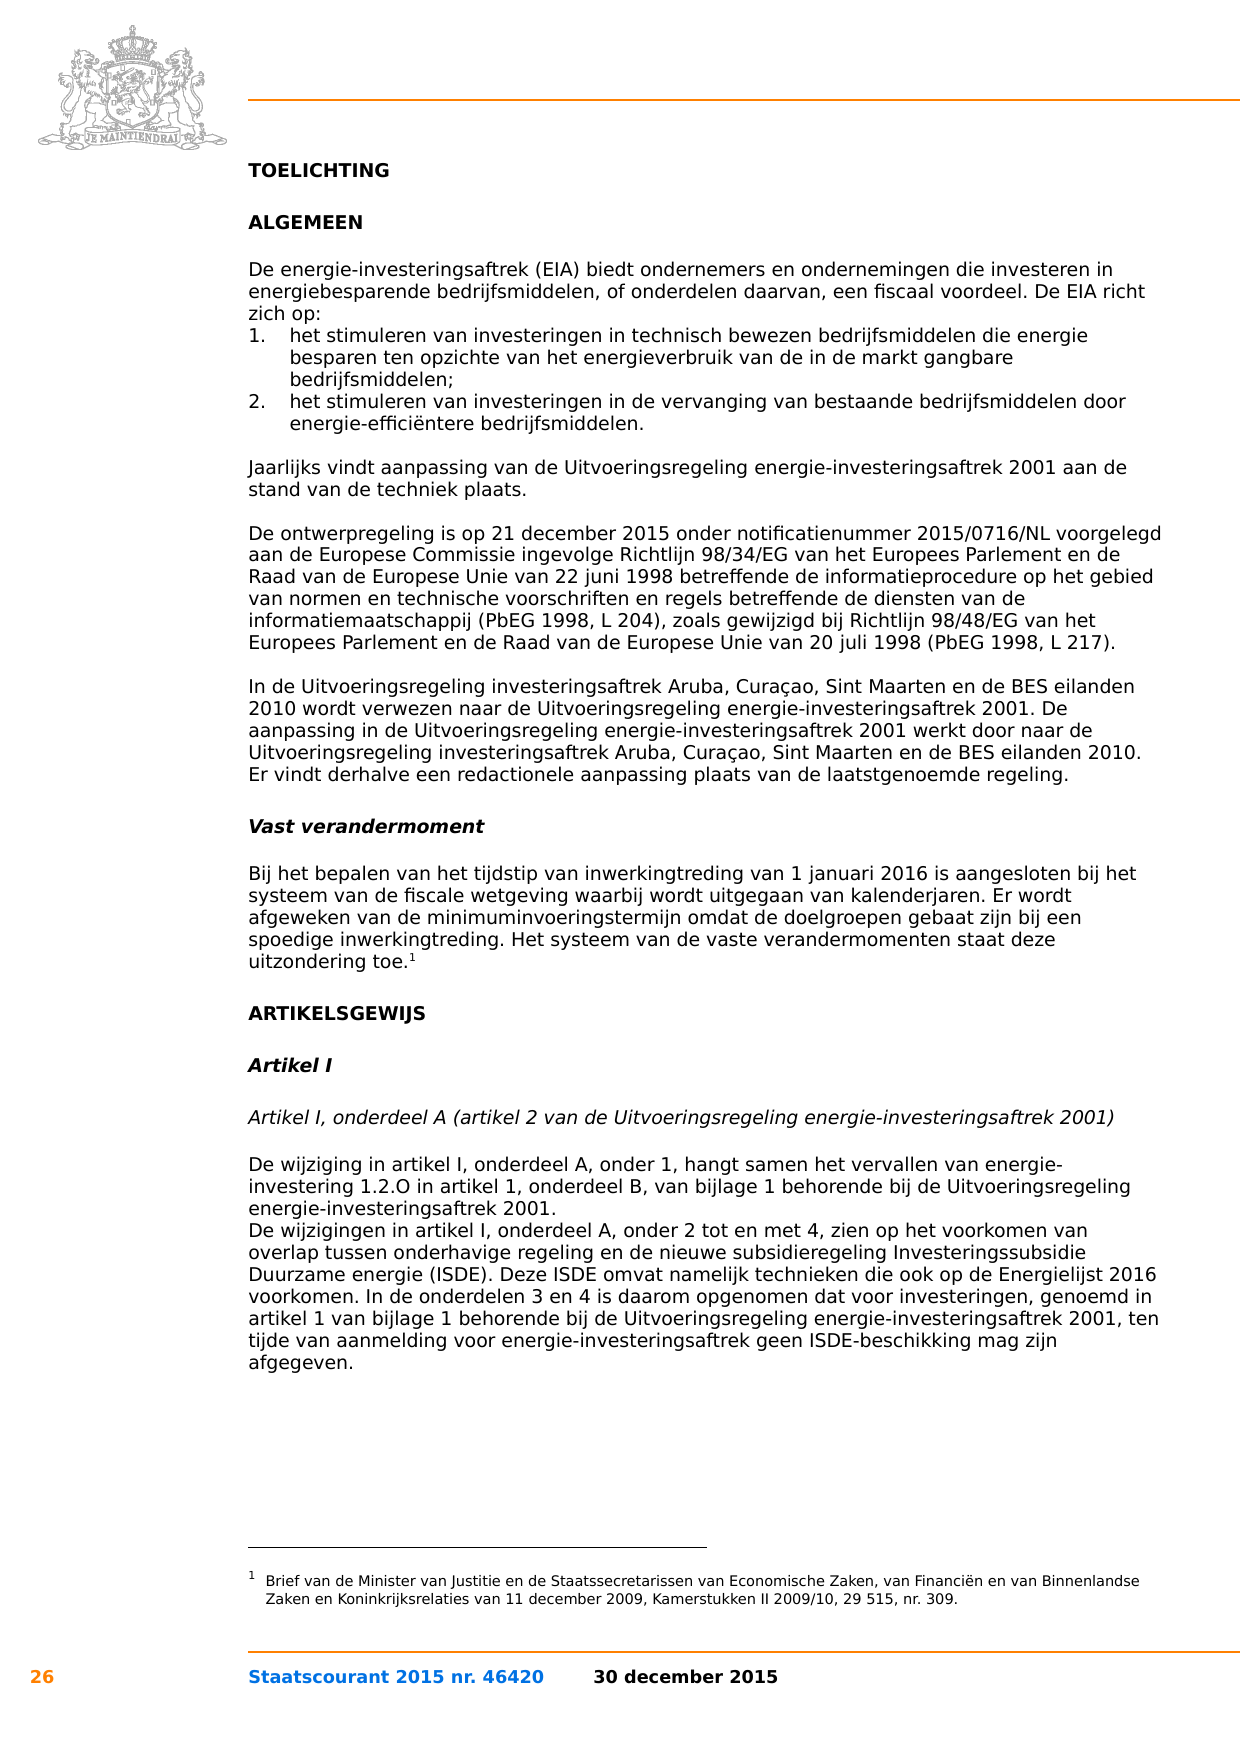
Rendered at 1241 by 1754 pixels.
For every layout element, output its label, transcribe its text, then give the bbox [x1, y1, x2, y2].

text 2. het stimuleren van investeringen in de vervanging van bestaande bedrijfsmiddelen door energie-efficiëntere bedrijfsmiddelen. [248, 391, 1163, 435]
text Bij het bepalen van het tijdstip van inwerkingtreding van 1 januari 2016 is aangesloten bij het systeem van de fiscale wetgeving waarbij wordt uitgegaan van kalenderjaren. Er wordt afgeweken van de minimuminvoeringstermijn omdat de doelgroepen gebaat zijn bij een spoedige inwerkingtreding. Het systeem van de vaste verandermomenten staat deze uitzondering toe. [248, 863, 1163, 973]
subtitle Artikel I [248, 1055, 1163, 1077]
text De wijziging in artikel I, onderdeel A, onder 1, hangt samen het vervallen van energie-investering 1.2.O in artikel 1, onderdeel B, van bijlage 1 behorende bij de Uitvoeringsregeling energie-investeringsaftrek 2001. [248, 1154, 1163, 1220]
subtitle TOELICHTING [248, 160, 1163, 182]
text Jaarlijks vindt aanpassing van de Uitvoeringsregeling energie-investeringsaftrek 2001 aan de stand van de techniek plaats. [248, 457, 1163, 501]
text De energie-investeringsaftrek (EIA) biedt ondernemers en ondernemingen die investeren in energiebesparende bedrijfsmiddelen, of onderdelen daarvan, een fiscaal voordeel. De EIA richt zich op: [248, 259, 1163, 325]
subtitle ARTIKELSGEWIJS [248, 1003, 1163, 1025]
subtitle Artikel I, onderdeel A (artikel 2 van de Uitvoeringsregeling energie-investeringsaftrek 2001) [248, 1107, 1163, 1129]
subtitle ALGEMEEN [248, 212, 1163, 234]
text De wijzigingen in artikel I, onderdeel A, onder 2 tot en met 4, zien op het voorkomen van overlap tussen onderhavige regeling en de nieuwe subsidieregeling Investeringssubsidie Duurzame energie (ISDE). Deze ISDE omvat namelijk technieken die ook op de Energielijst 2016 voorkomen. In de onderdelen 3 en 4 is daarom opgenomen dat voor investeringen, genoemd in artikel 1 van bijlage 1 behorende bij de Uitvoeringsregeling energie-investeringsaftrek 2001, ten tijde van aanmelding voor energie-investeringsaftrek geen ISDE-beschikking mag zijn afgegeven. [248, 1220, 1163, 1374]
picture [38, 25, 227, 150]
text De ontwerpregeling is op 21 december 2015 onder notificatienummer 2015/0716/NL voorgelegd aan de Europese Commissie ingevolge Richtlijn 98/34/EG van het Europees Parlement en de Raad van de Europese Unie van 22 juni 1998 betreffende de informatieprocedure op het gebied van normen en technische voorschriften en regels betreffende de diensten van de informatiemaatschappij (PbEG 1998, L 204), zoals gewijzigd bij Richtlijn 98/48/EG van het Europees Parlement en de Raad van de Europese Unie van 20 juli 1998 (PbEG 1998, L 217). [248, 522, 1163, 654]
text 1. het stimuleren van investeringen in technisch bewezen bedrijfsmiddelen die energie besparen ten opzichte van het energieverbruik van de in de markt gangbare bedrijfsmiddelen; [248, 325, 1163, 391]
text Brief van de Minister van Justitie en de Staatssecretarissen van Economische Zaken, van Financiën en van Binnenlandse Zaken en Koninkrijksrelaties van 11 december 2009, Kamerstukken II 2009/10, 29 515, nr. 309. [248, 1569, 1163, 1608]
subtitle Vast verandermoment [248, 816, 1163, 838]
text In de Uitvoeringsregeling investeringsaftrek Aruba, Curaçao, Sint Maarten en de BES eilanden 2010 wordt verwezen naar de Uitvoeringsregeling energie-investeringsaftrek 2001. De aanpassing in de Uitvoeringsregeling energie-investeringsaftrek 2001 werkt door naar de Uitvoeringsregeling investeringsaftrek Aruba, Curaçao, Sint Maarten en de BES eilanden 2010. Er vindt derhalve een redactionele aanpassing plaats van de laatstgenoemde regeling. [248, 676, 1163, 786]
